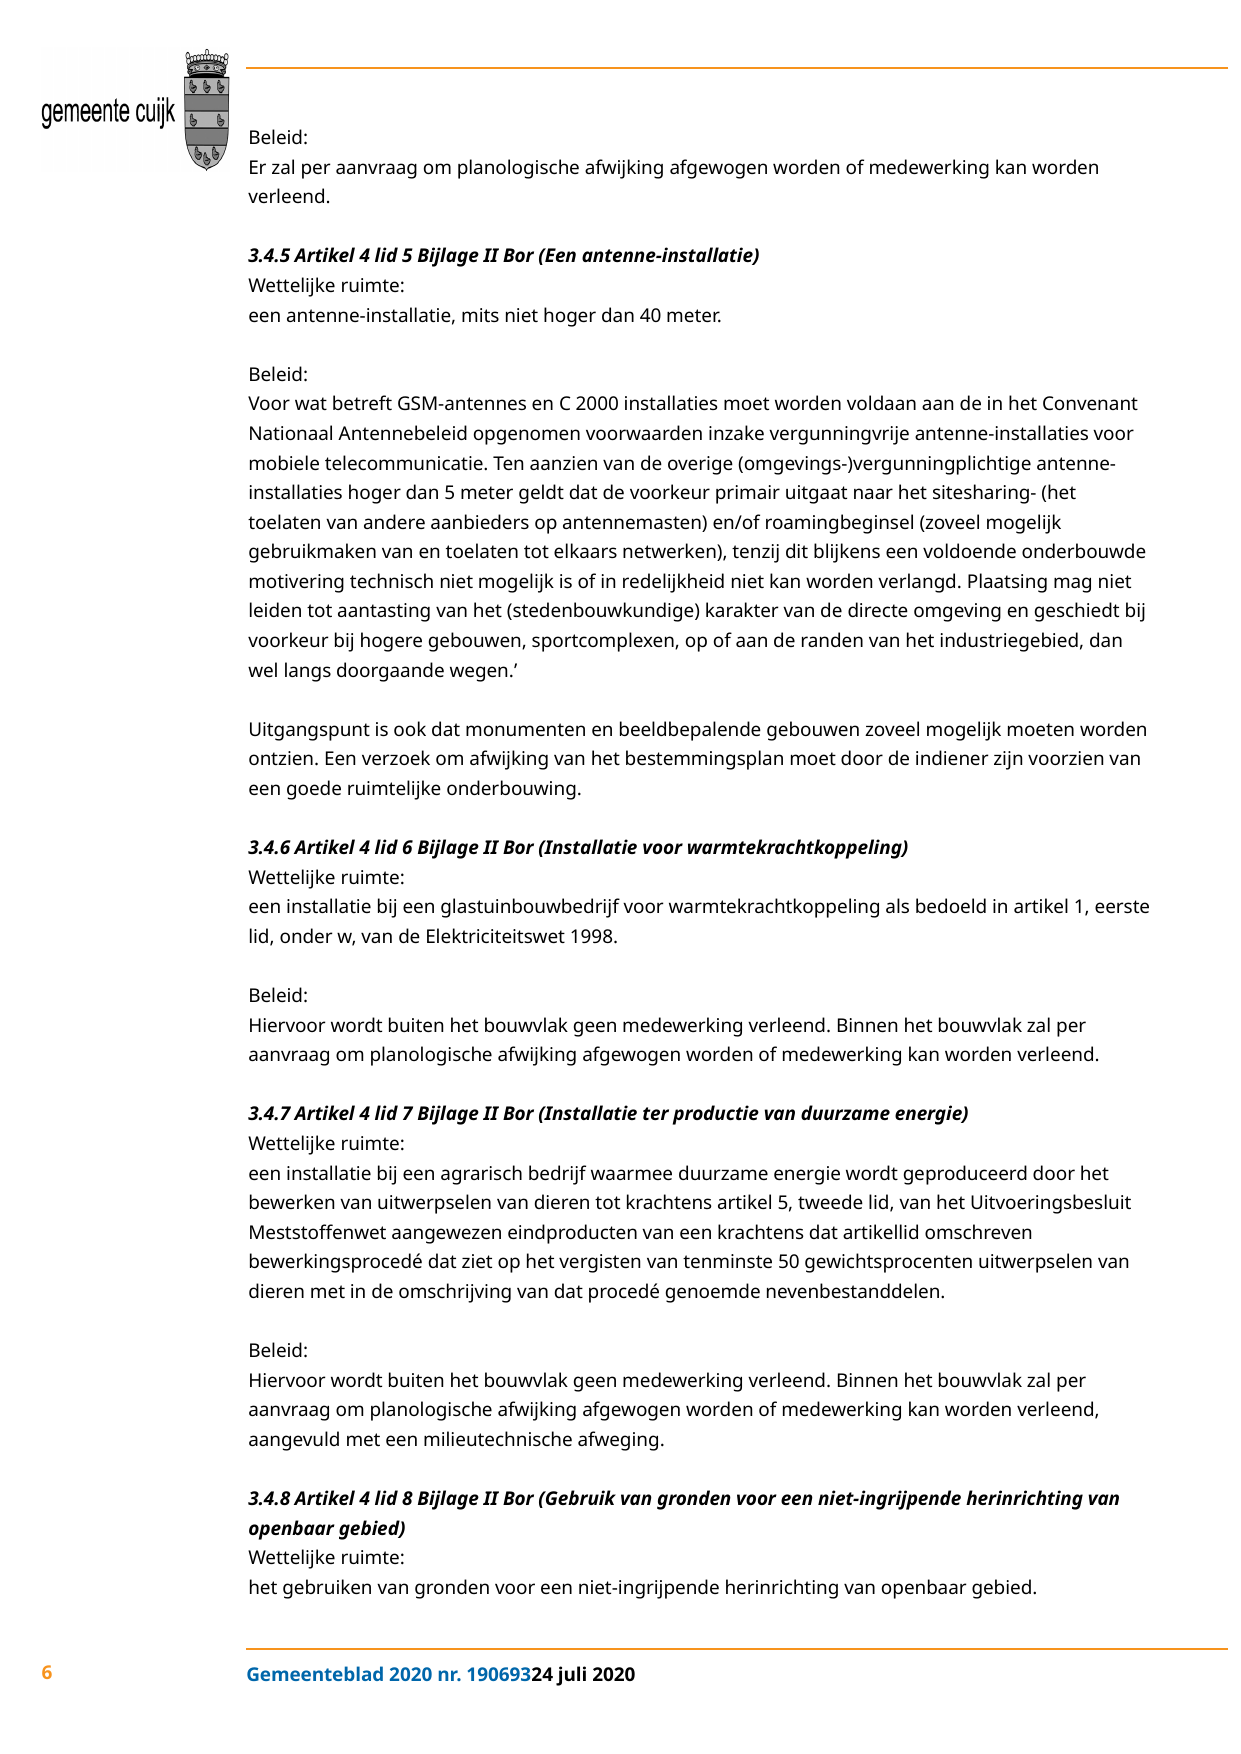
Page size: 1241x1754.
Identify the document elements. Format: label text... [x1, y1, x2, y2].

text Hiervoor wordt buiten het bouwvlak geen medewerking verleend. Binnen het bouwvlak zal per aanvraag om planologische afwijking afgewogen worden of medewerking kan worden verleend, aangevuld met een milieutechnische afweging. [248, 1367, 1152, 1452]
text Beleid: [248, 124, 1152, 150]
text 3.4.6 Artikel 4 lid 6 Bijlage II Bor (Installatie voor warmtekrachtkoppeling) [248, 834, 1152, 860]
text 3.4.8 Artikel 4 lid 8 Bijlage II Bor (Gebruik van gronden voor een niet-ingrijpende herinrichting van openbaar gebied) [248, 1485, 1152, 1541]
text een installatie bij een glastuinbouwbedrijf voor warmtekrachtkoppeling als bedoeld in artikel 1, eerste lid, onder w, van de Elektriciteitswet 1998. [248, 893, 1152, 949]
text 3.4.5 Artikel 4 lid 5 Bijlage II Bor (Een antenne-installatie) [248, 243, 1152, 268]
text Er zal per aanvraag om planologische afwijking afgewogen worden of medewerking kan worden verleend. [248, 154, 1152, 209]
text Voor wat betreft GSM-antennes en C 2000 installaties moet worden voldaan aan de in het Convenant Nationaal Antennebeleid opgenomen voorwaarden inzake vergunningvrije antenne-installaties voor mobiele telecommunicatie. Ten aanzien van de overige (omgevings-)vergunningplichtige antenne-installaties hoger dan 5 meter geldt dat de voorkeur primair uitgaat naar het sitesharing- (het toelaten van andere aanbieders op antennemasten) en/of roamingbeginsel (zoveel mogelijk gebruikmaken van en toelaten tot elkaars netwerken), tenzij dit blijkens een voldoende onderbouwde motivering technisch niet mogelijk is of in redelijkheid niet kan worden verlangd. Plaatsing mag niet leiden tot aantasting van het (stedenbouwkundige) karakter van de directe omgeving en geschiedt bij voorkeur bij hogere gebouwen, sportcomplexen, op of aan de randen van het industriegebied, dan wel langs doorgaande wegen.’ [248, 391, 1152, 683]
text het gebruiken van gronden voor een niet-ingrijpende herinrichting van openbaar gebied. [248, 1574, 1152, 1600]
text Wettelijke ruimte: [248, 1130, 1152, 1156]
text Wettelijke ruimte: [248, 864, 1152, 890]
text Uitgangspunt is ook dat monumenten en beeldbepalende gebouwen zoveel mogelijk moeten worden ontzien. Een verzoek om afwijking van het bestemmingsplan moet door de indiener zijn voorzien van een goede ruimtelijke onderbouwing. [248, 716, 1152, 801]
text 3.4.7 Artikel 4 lid 7 Bijlage II Bor (Installatie ter productie van duurzame energie) [248, 1101, 1152, 1126]
text Beleid: [248, 1337, 1152, 1363]
text Beleid: [248, 982, 1152, 1008]
picture [41, 47, 231, 172]
text een antenne-installatie, mits niet hoger dan 40 meter. [248, 302, 1152, 328]
text Wettelijke ruimte: [248, 272, 1152, 298]
text Beleid: [248, 361, 1152, 387]
text Wettelijke ruimte: [248, 1544, 1152, 1570]
text Hiervoor wordt buiten het bouwvlak geen medewerking verleend. Binnen het bouwvlak zal per aanvraag om planologische afwijking afgewogen worden of medewerking kan worden verleend. [248, 1012, 1152, 1067]
text een installatie bij een agrarisch bedrijf waarmee duurzame energie wordt geproduceerd door het bewerken van uitwerpselen van dieren tot krachtens artikel 5, tweede lid, van het Uitvoeringsbesluit Meststoffenwet aangewezen eindproducten van een krachtens dat artikellid omschreven bewerkingsprocedé dat ziet op het vergisten van tenminste 50 gewichtsprocenten uitwerpselen van dieren met in de omschrijving van dat procedé genoemde nevenbestanddelen. [248, 1160, 1152, 1304]
